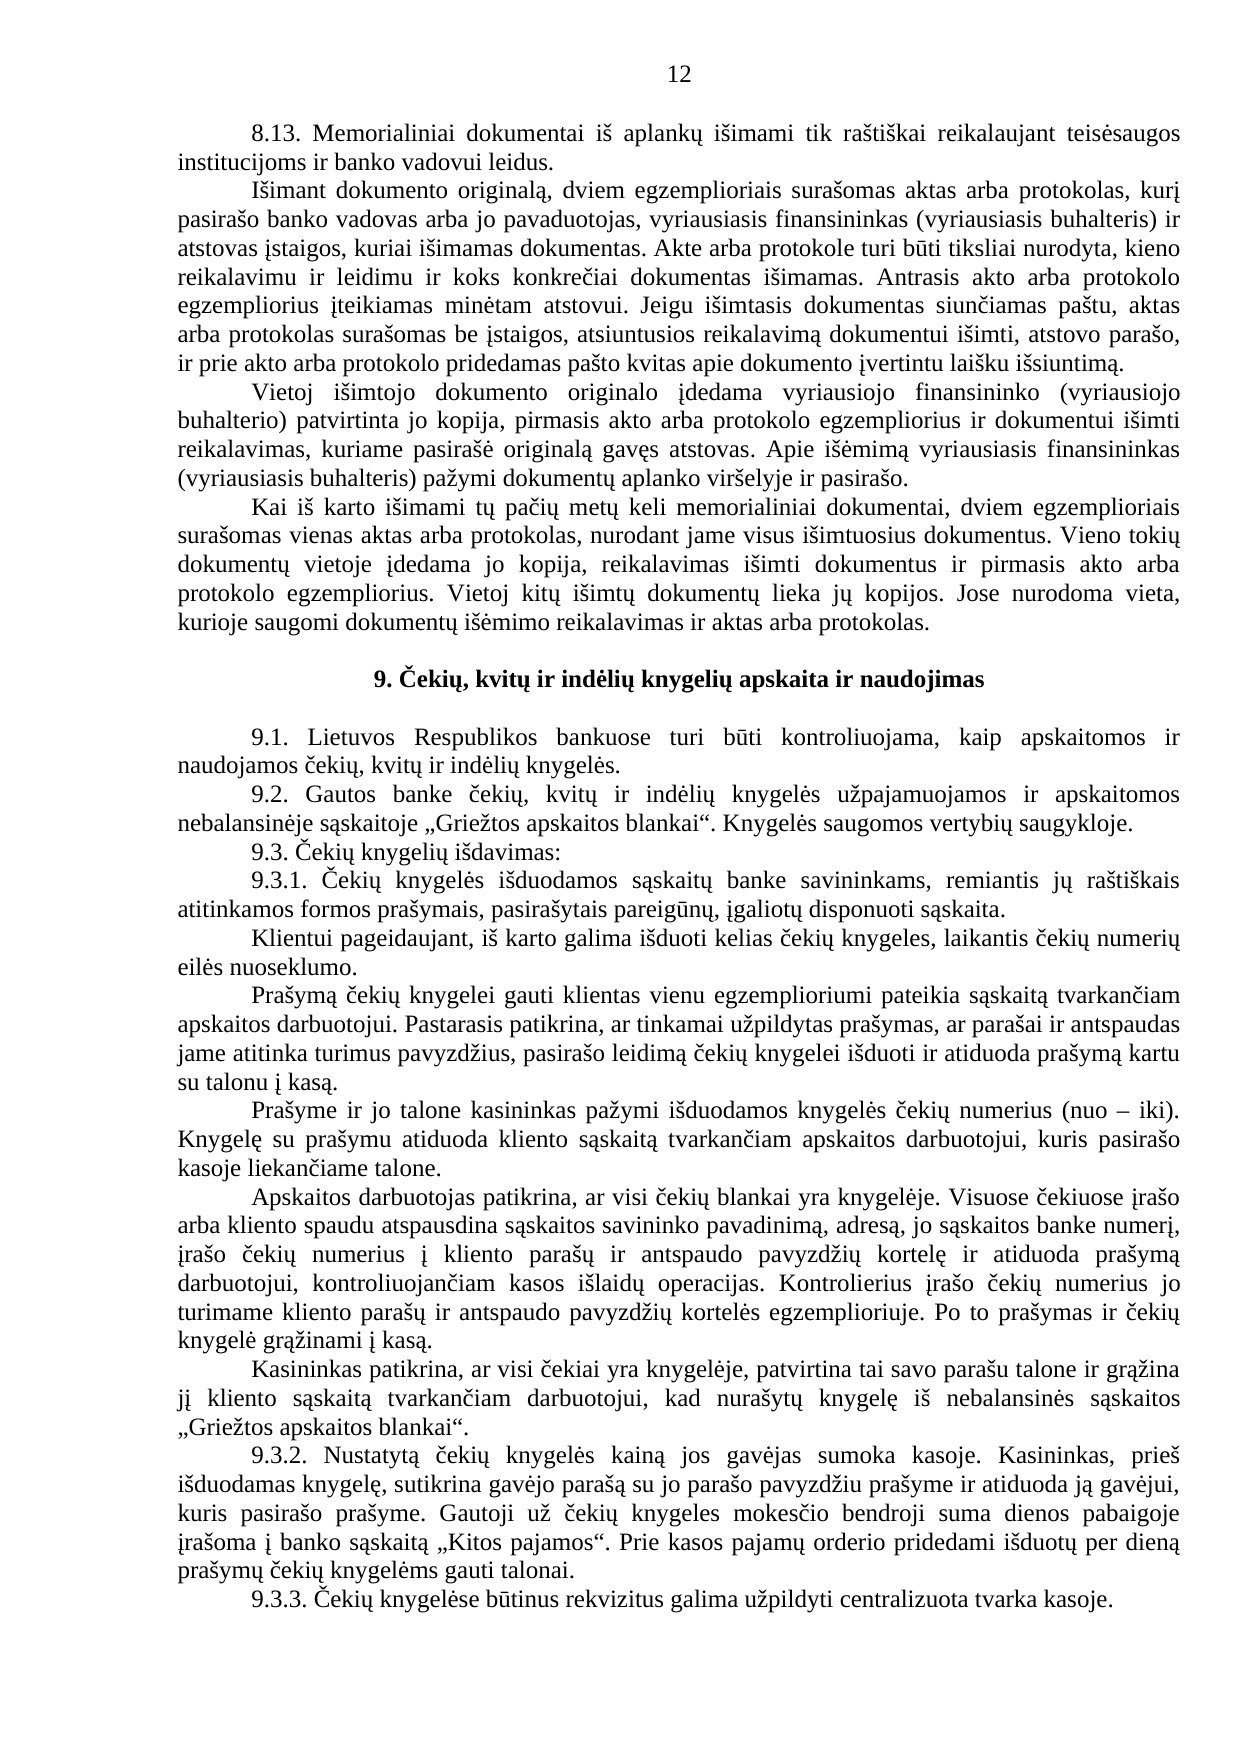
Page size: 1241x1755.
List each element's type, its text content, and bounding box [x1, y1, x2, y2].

text Klientui pageidaujant, iš karto galima išduoti kelias čekių knygeles, laikantis čekių numerių eilės nuoseklumo. [177, 923, 1181, 981]
text 9. Čekių, kvitų ir indėlių knygelių apskaita ir naudojimas [177, 664, 1181, 693]
text 9.2. Gautos banke čekių, kvitų ir indėlių knygelės užpajamuojamos ir apskaitomos nebalansinėje sąskaitoje „Griežtos apskaitos blankai“. Knygelės saugomos vertybių saugykloje. [177, 779, 1181, 837]
text 9.3.3. Čekių knygelėse būtinus rekvizitus galima užpildyti centralizuota tvarka kasoje. [177, 1584, 1181, 1613]
text 9.1. Lietuvos Respublikos bankuose turi būti kontroliuojama, kaip apskaitomos ir naudojamos čekių, kvitų ir indėlių knygelės. [177, 722, 1181, 779]
text Išimant dokumento originalą, dviem egzemplioriais surašomas aktas arba protokolas, kurį pasirašo banko vadovas arba jo pavaduotojas, vyriausiasis finansininkas (vyriausiasis buhalteris) ir atstovas įstaigos, kuriai išimamas dokumentas. Akte arba protokole turi būti tiksliai nurodyta, kieno reikalavimu ir leidimu ir koks konkrečiai dokumentas išimamas. Antrasis akto arba protokolo egzempliorius įteikiamas minėtam atstovui. Jeigu išimtasis dokumentas siunčiamas paštu, aktas arba protokolas surašomas be įstaigos, atsiuntusios reikalavimą dokumentui išimti, atstovo parašo, ir prie akto arba protokolo pridedamas pašto kvitas apie dokumento įvertintu laišku išsiuntimą. [177, 176, 1181, 377]
text Apskaitos darbuotojas patikrina, ar visi čekių blankai yra knygelėje. Visuose čekiuose įrašo arba kliento spaudu atspausdina sąskaitos savininko pavadinimą, adresą, jo sąskaitos banke numerį, įrašo čekių numerius į kliento parašų ir antspaudo pavyzdžių kortelę ir atiduoda prašymą darbuotojui, kontroliuojančiam kasos išlaidų operacijas. Kontrolierius įrašo čekių numerius jo turimame kliento parašų ir antspaudo pavyzdžių kortelės egzemplioriuje. Po to prašymas ir čekių knygelė grąžinami į kasą. [177, 1182, 1181, 1354]
text 8.13. Memorialiniai dokumentai iš aplankų išimami tik raštiškai reikalaujant teisėsaugos institucijoms ir banko vadovui leidus. [177, 118, 1181, 176]
text 9.3.2. Nustatytą čekių knygelės kainą jos gavėjas sumoka kasoje. Kasininkas, prieš išduodamas knygelę, sutikrina gavėjo parašą su jo parašo pavyzdžiu prašyme ir atiduoda ją gavėjui, kuris pasirašo prašyme. Gautoji už čekių knygeles mokesčio bendroji suma dienos pabaigoje įrašoma į banko sąskaitą „Kitos pajamos“. Prie kasos pajamų orderio pridedami išduotų per dieną prašymų čekių knygelėms gauti talonai. [177, 1441, 1181, 1584]
text Kasininkas patikrina, ar visi čekiai yra knygelėje, patvirtina tai savo parašu talone ir grąžina jį kliento sąskaitą tvarkančiam darbuotojui, kad nurašytų knygelę iš nebalansinės sąskaitos „Griežtos apskaitos blankai“. [177, 1354, 1181, 1441]
text 9.3.1. Čekių knygelės išduodamos sąskaitų banke savininkams, remiantis jų raštiškais atitinkamos formos prašymais, pasirašytais pareigūnų, įgaliotų disponuoti sąskaita. [177, 866, 1181, 923]
text Vietoj išimtojo dokumento originalo įdedama vyriausiojo finansininko (vyriausiojo buhalterio) patvirtinta jo kopija, pirmasis akto arba protokolo egzempliorius ir dokumentui išimti reikalavimas, kuriame pasirašė originalą gavęs atstovas. Apie išėmimą vyriausiasis finansininkas (vyriausiasis buhalteris) pažymi dokumentų aplanko viršelyje ir pasirašo. [177, 377, 1181, 492]
text Prašymą čekių knygelei gauti klientas vienu egzemplioriumi pateikia sąskaitą tvarkančiam apskaitos darbuotojui. Pastarasis patikrina, ar tinkamai užpildytas prašymas, ar parašai ir antspaudas jame atitinka turimus pavyzdžius, pasirašo leidimą čekių knygelei išduoti ir atiduoda prašymą kartu su talonu į kasą. [177, 981, 1181, 1096]
text 9.3. Čekių knygelių išdavimas: [177, 837, 1181, 866]
text Kai iš karto išimami tų pačių metų keli memorialiniai dokumentai, dviem egzemplioriais surašomas vienas aktas arba protokolas, nurodant jame visus išimtuosius dokumentus. Vieno tokių dokumentų vietoje įdedama jo kopija, reikalavimas išimti dokumentus ir pirmasis akto arba protokolo egzempliorius. Vietoj kitų išimtų dokumentų lieka jų kopijos. Jose nurodoma vieta, kurioje saugomi dokumentų išėmimo reikalavimas ir aktas arba protokolas. [177, 492, 1181, 636]
text Prašyme ir jo talone kasininkas pažymi išduodamos knygelės čekių numerius (nuo – iki). Knygelę su prašymu atiduoda kliento sąskaitą tvarkančiam apskaitos darbuotojui, kuris pasirašo kasoje liekančiame talone. [177, 1096, 1181, 1182]
